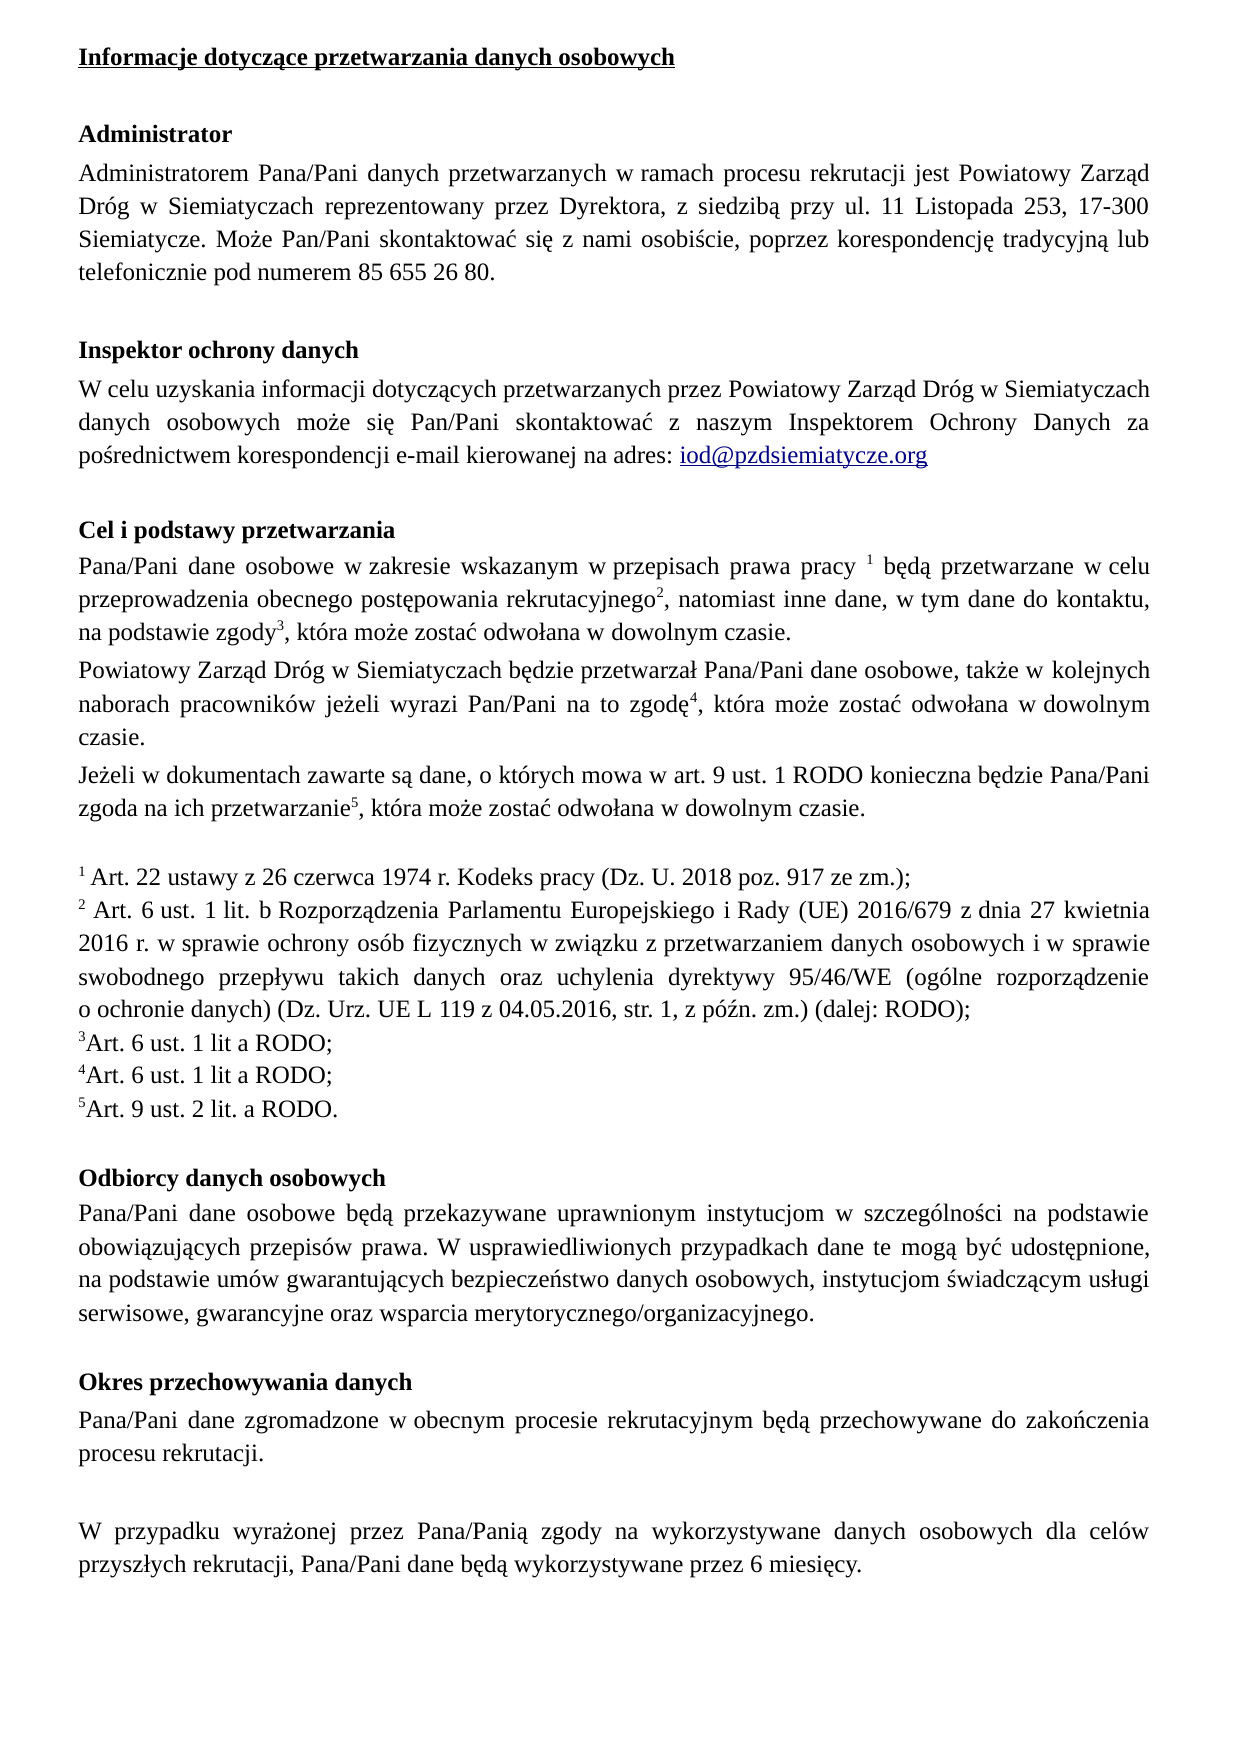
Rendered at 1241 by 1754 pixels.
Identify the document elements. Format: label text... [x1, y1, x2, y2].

text 4Art. 6 ust. 1 lit a RODO; [78, 1061, 1150, 1089]
text Pana/Pani dane osobowe w zakresie wskazanym w przepisach prawa pracy 1 będą przetwarzane w celu przeprowadzenia obecnego postępowania rekrutacyjnego2, natomiast inne dane, w tym dane do kontaktu, na podstawie zgody3, która może zostać odwołana w dowolnym czasie. [78, 551, 1150, 646]
text W przypadku wyrażonej przez Pana/Panią zgody na wykorzystywane danych osobowych dla celów przyszłych rekrutacji, Pana/Pani dane będą wykorzystywane przez 6 miesięcy. [78, 1516, 1150, 1578]
text W celu uzyskania informacji dotyczących przetwarzanych przez Powiatowy Zarząd Dróg w Siemiatyczach danych osobowych może się Pan/Pani skontaktować z naszym Inspektorem Ochrony Danych za pośrednictwem korespondencji e-mail kierowanej na adres: iod@pzdsiemiatycze.org [78, 374, 1150, 469]
text Pana/Pani dane osobowe będą przekazywane uprawnionym instytucjom w szczególności na podstawie obowiązujących przepisów prawa. W usprawiedliwionych przypadkach dane te mogą być udostępnione, na podstawie umów gwarantujących bezpieczeństwo danych osobowych, instytucjom świadczącym usługi serwisowe, gwarancyjne oraz wsparcia merytorycznego/organizacyjnego. [78, 1198, 1150, 1326]
text Jeżeli w dokumentach zawarte są dane, o których mowa w art. 9 ust. 1 RODO konieczna będzie Pana/Pani zgoda na ich przetwarzanie5, która może zostać odwołana w dowolnym czasie. [78, 761, 1150, 822]
text Administratorem Pana/Pani danych przetwarzanych w ramach procesu rekrutacji jest Powiatowy Zarząd Dróg w Siemiatyczach reprezentowany przez Dyrektora, z siedzibą przy ul. 11 Listopada 253, 17-300 Siemiatycze. Może Pan/Pani skontaktować się z nami osobiście, poprzez korespondencję tradycyjną lub telefonicznie pod numerem 85 655 26 80. [78, 158, 1150, 286]
text Informacje dotyczące przetwarzania danych osobowych [78, 42, 1150, 71]
text Inspektor ochrony danych [78, 335, 1150, 364]
text 1 Art. 22 ustawy z 26 czerwca 1974 r. Kodeks pracy (Dz. U. 2018 poz. 917 ze zm.); [78, 862, 1150, 891]
text 2 Art. 6 ust. 1 lit. b Rozporządzenia Parlamentu Europejskiego i Rady (UE) 2016/679 z dnia 27 kwietnia 2016 r. w sprawie ochrony osób fizycznych w związku z przetwarzaniem danych osobowych i w sprawie swobodnego przepływu takich danych oraz uchylenia dyrektywy 95/46/WE (ogólne rozporządzenie o ochronie danych) (Dz. Urz. UE L 119 z 04.05.2016, str. 1, z późn. zm.) (dalej: RODO); [78, 896, 1150, 1023]
text 5Art. 9 ust. 2 lit. a RODO. [78, 1094, 1150, 1122]
text Powiatowy Zarząd Dróg w Siemiatyczach będzie przetwarzał Pana/Pani dane osobowe, także w kolejnych naborach pracowników jeżeli wyrazi Pan/Pani na to zgodę4, która może zostać odwołana w dowolnym czasie. [78, 656, 1150, 750]
text Odbiorcy danych osobowych [78, 1163, 1150, 1191]
text Cel i podstawy przetwarzania [78, 515, 1150, 543]
text Administrator [78, 119, 1150, 148]
text Okres przechowywania danych [78, 1367, 1150, 1395]
text Pana/Pani dane zgromadzone w obecnym procesie rekrutacyjnym będą przechowywane do zakończenia procesu rekrutacji. [78, 1405, 1150, 1467]
text 3Art. 6 ust. 1 lit a RODO; [78, 1028, 1150, 1056]
